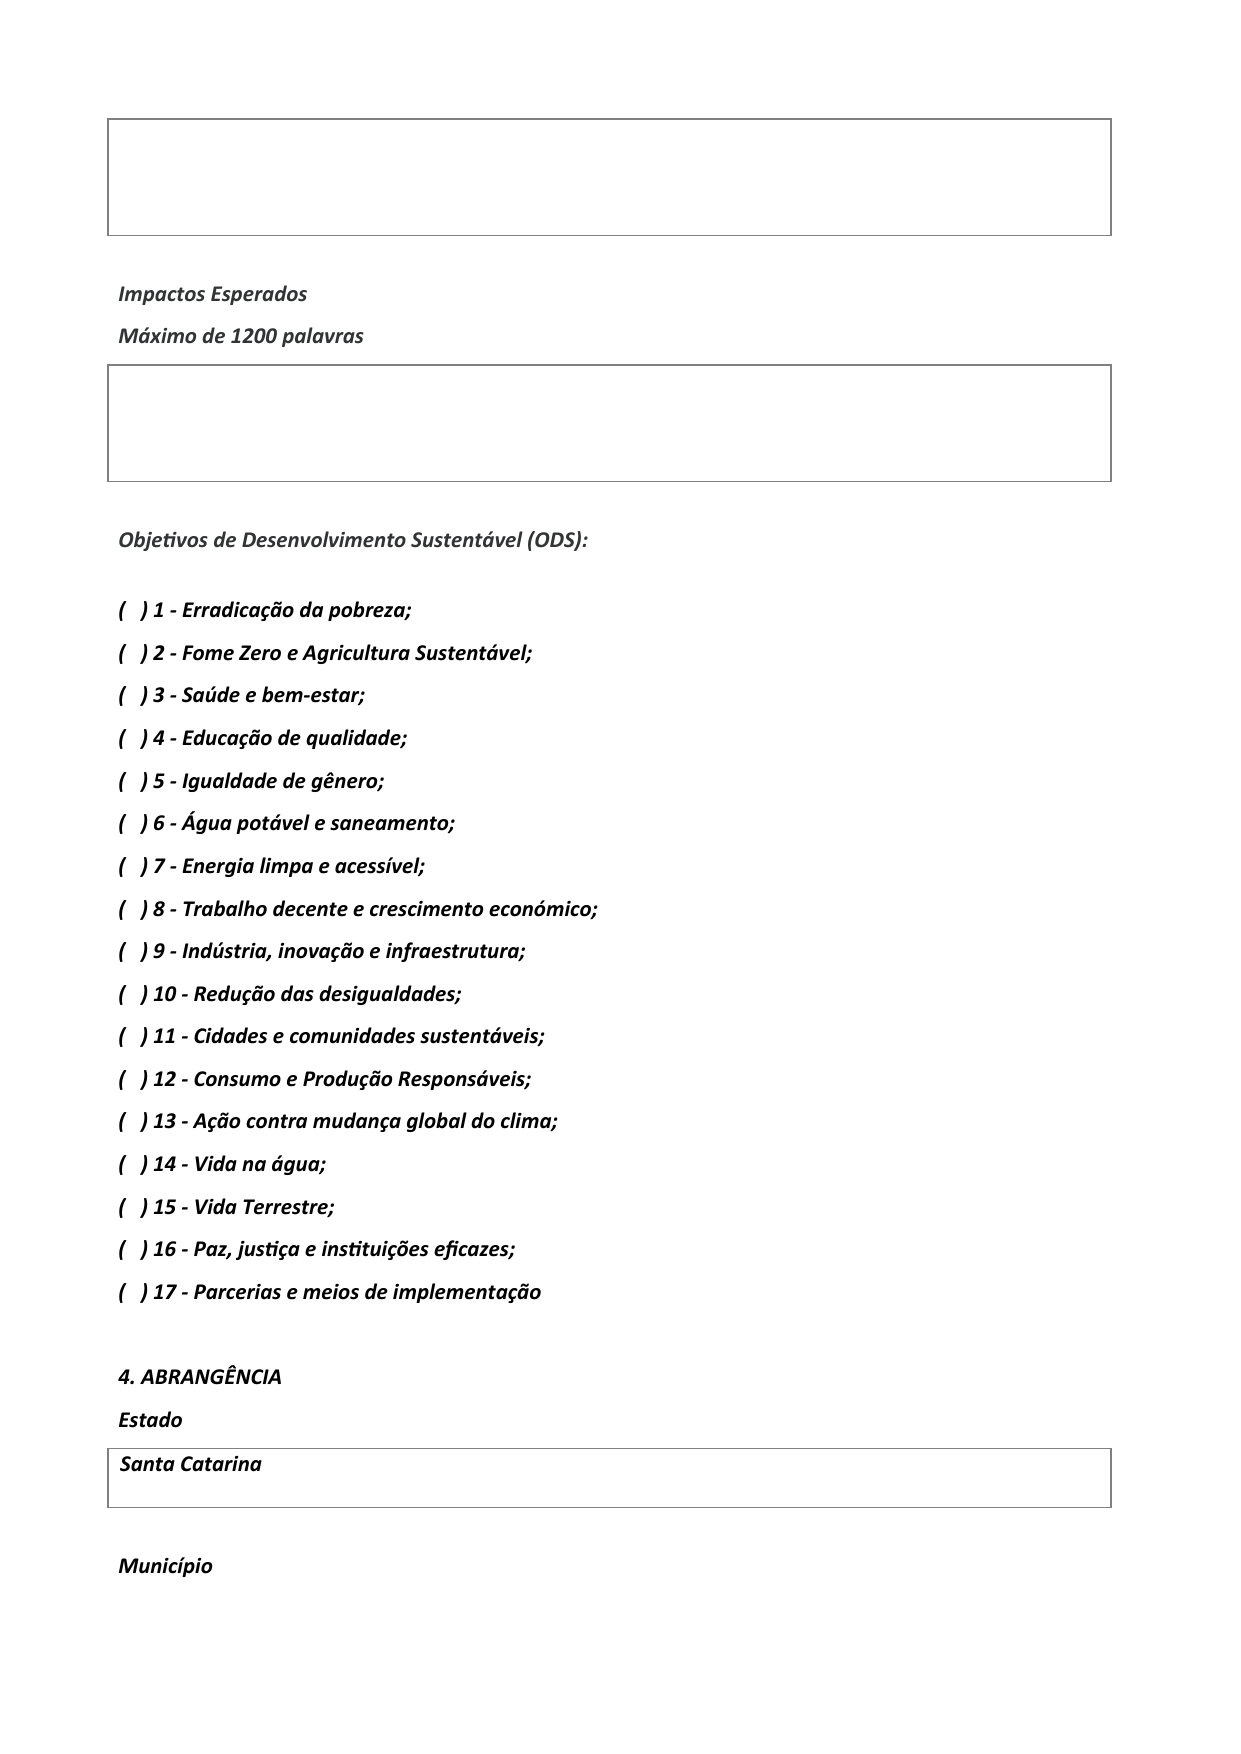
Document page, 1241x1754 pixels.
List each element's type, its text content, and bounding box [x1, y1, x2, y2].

text ( ) 13 - Ação contra mudança global do clima; [118, 1107, 1122, 1135]
text ( ) 14 - Vida na água; [118, 1149, 1122, 1177]
text ( ) 11 - Cidades e comunidades sustentáveis; [118, 1021, 1122, 1049]
text ( ) 6 - Água potável e saneamento; [118, 808, 1122, 836]
text Máximo de 1200 palavras [118, 321, 1122, 349]
text ( ) 15 - Vida Terrestre; [118, 1192, 1122, 1220]
table_header Santa Catarina [109, 1449, 1110, 1507]
text Objetivos de Desenvolvimento Sustentável (ODS): [118, 525, 1122, 553]
text ( ) 5 - Igualdade de gênero; [118, 766, 1122, 794]
text ( ) 7 - Energia limpa e acessível; [118, 851, 1122, 879]
text 4. ABRANGÊNCIA [118, 1362, 1122, 1390]
text ( ) 4 - Educação de qualidade; [118, 723, 1122, 751]
text Município [118, 1551, 1122, 1579]
text ( ) 1 - Erradicação da pobreza; [118, 595, 1122, 623]
text ( ) 9 - Indústria, inovação e infraestrutura; [118, 936, 1122, 964]
text ( ) 12 - Consumo e Produção Responsáveis; [118, 1064, 1122, 1092]
text ( ) 2 - Fome Zero e Agricultura Sustentável; [118, 638, 1122, 666]
table_header [109, 366, 1110, 481]
text ( ) 16 - Paz, justiça e instituições eficazes; [118, 1234, 1122, 1262]
text Estado [118, 1405, 1122, 1433]
text ( ) 17 - Parcerias e meios de implementação [118, 1277, 1122, 1305]
table_header [109, 120, 1110, 235]
text ( ) 10 - Redução das desigualdades; [118, 979, 1122, 1007]
text Impactos Esperados [118, 279, 1122, 307]
text ( ) 8 - Trabalho decente e crescimento económico; [118, 894, 1122, 922]
text ( ) 3 - Saúde e bem-estar; [118, 681, 1122, 709]
